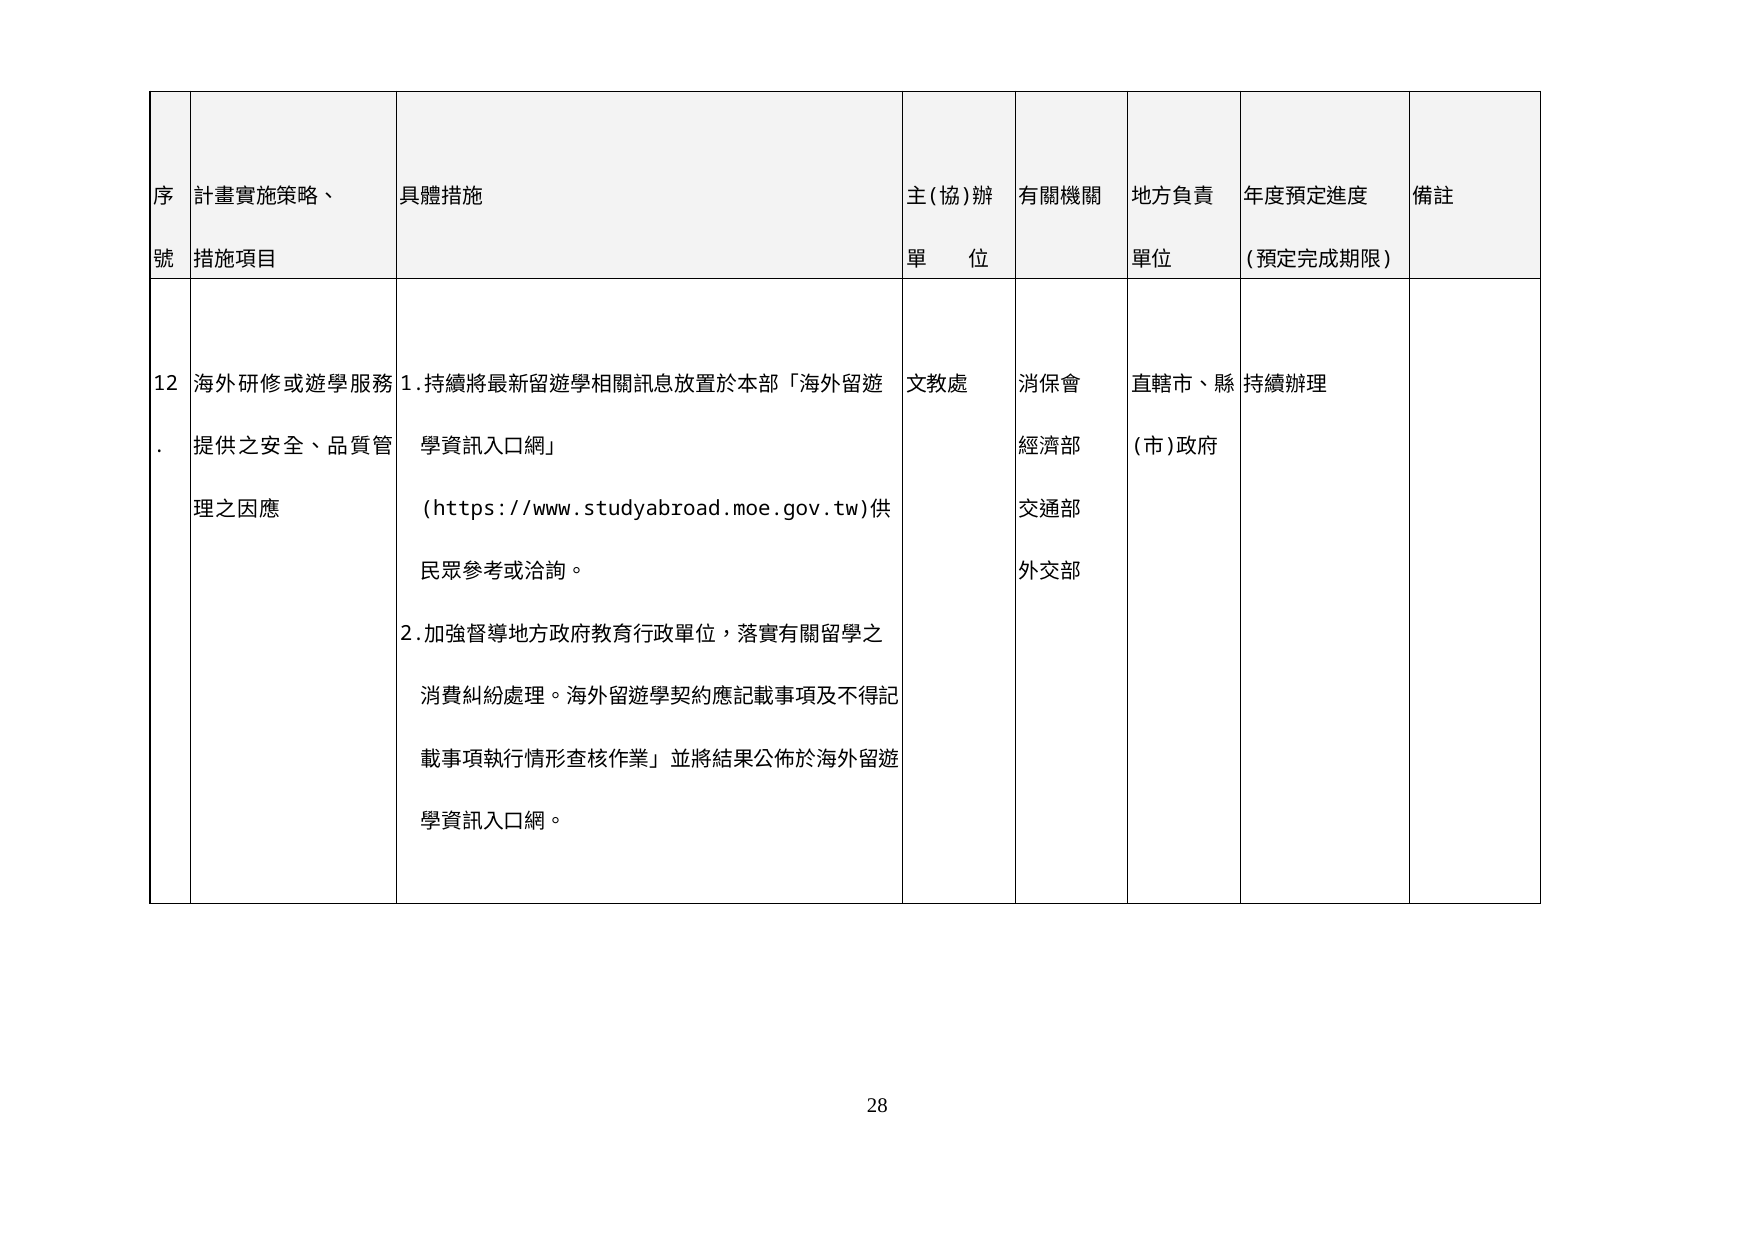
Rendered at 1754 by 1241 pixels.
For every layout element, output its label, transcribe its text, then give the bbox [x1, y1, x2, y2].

table_cell [1410, 279, 1540, 903]
table_header 序 號 [151, 92, 190, 278]
table_cell 持續辦理 [1241, 279, 1409, 903]
table_cell 消保會 經濟部 交通部 外交部 [1016, 279, 1127, 903]
table_cell 文教處 [903, 279, 1015, 903]
table_cell 1.持續將最新留遊學相關訊息放置於本部「海外留遊學資訊入口網」 (https://www.studyabroad.moe.gov.tw)供民眾參考或洽詢。 2.加強督導地方政府教育行政單位，落實有關留學之消費糾紛處理。海外留遊學契約應記載事項及不得記載事項執行情形查核作業」並將結果公佈於海外留遊學資訊入口網。 [397, 279, 902, 903]
table_header 年度預定進度 (預定完成期限) [1241, 92, 1409, 278]
table_header 計畫實施策略、 措施項目 [191, 92, 396, 278]
table_header 主(協)辦 單 位 [903, 92, 1015, 278]
table_cell 海外研修或遊學服務提供之安全、品質管理之因應 [191, 279, 396, 903]
table_header 備註 [1410, 92, 1540, 278]
table_header 地方負責 單位 [1128, 92, 1240, 278]
table_header 有關機關 [1016, 92, 1127, 278]
table_cell 直轄市、縣(市)政府 [1128, 279, 1240, 903]
table_header 具體措施 [397, 92, 902, 278]
table_cell [151, 279, 190, 903]
